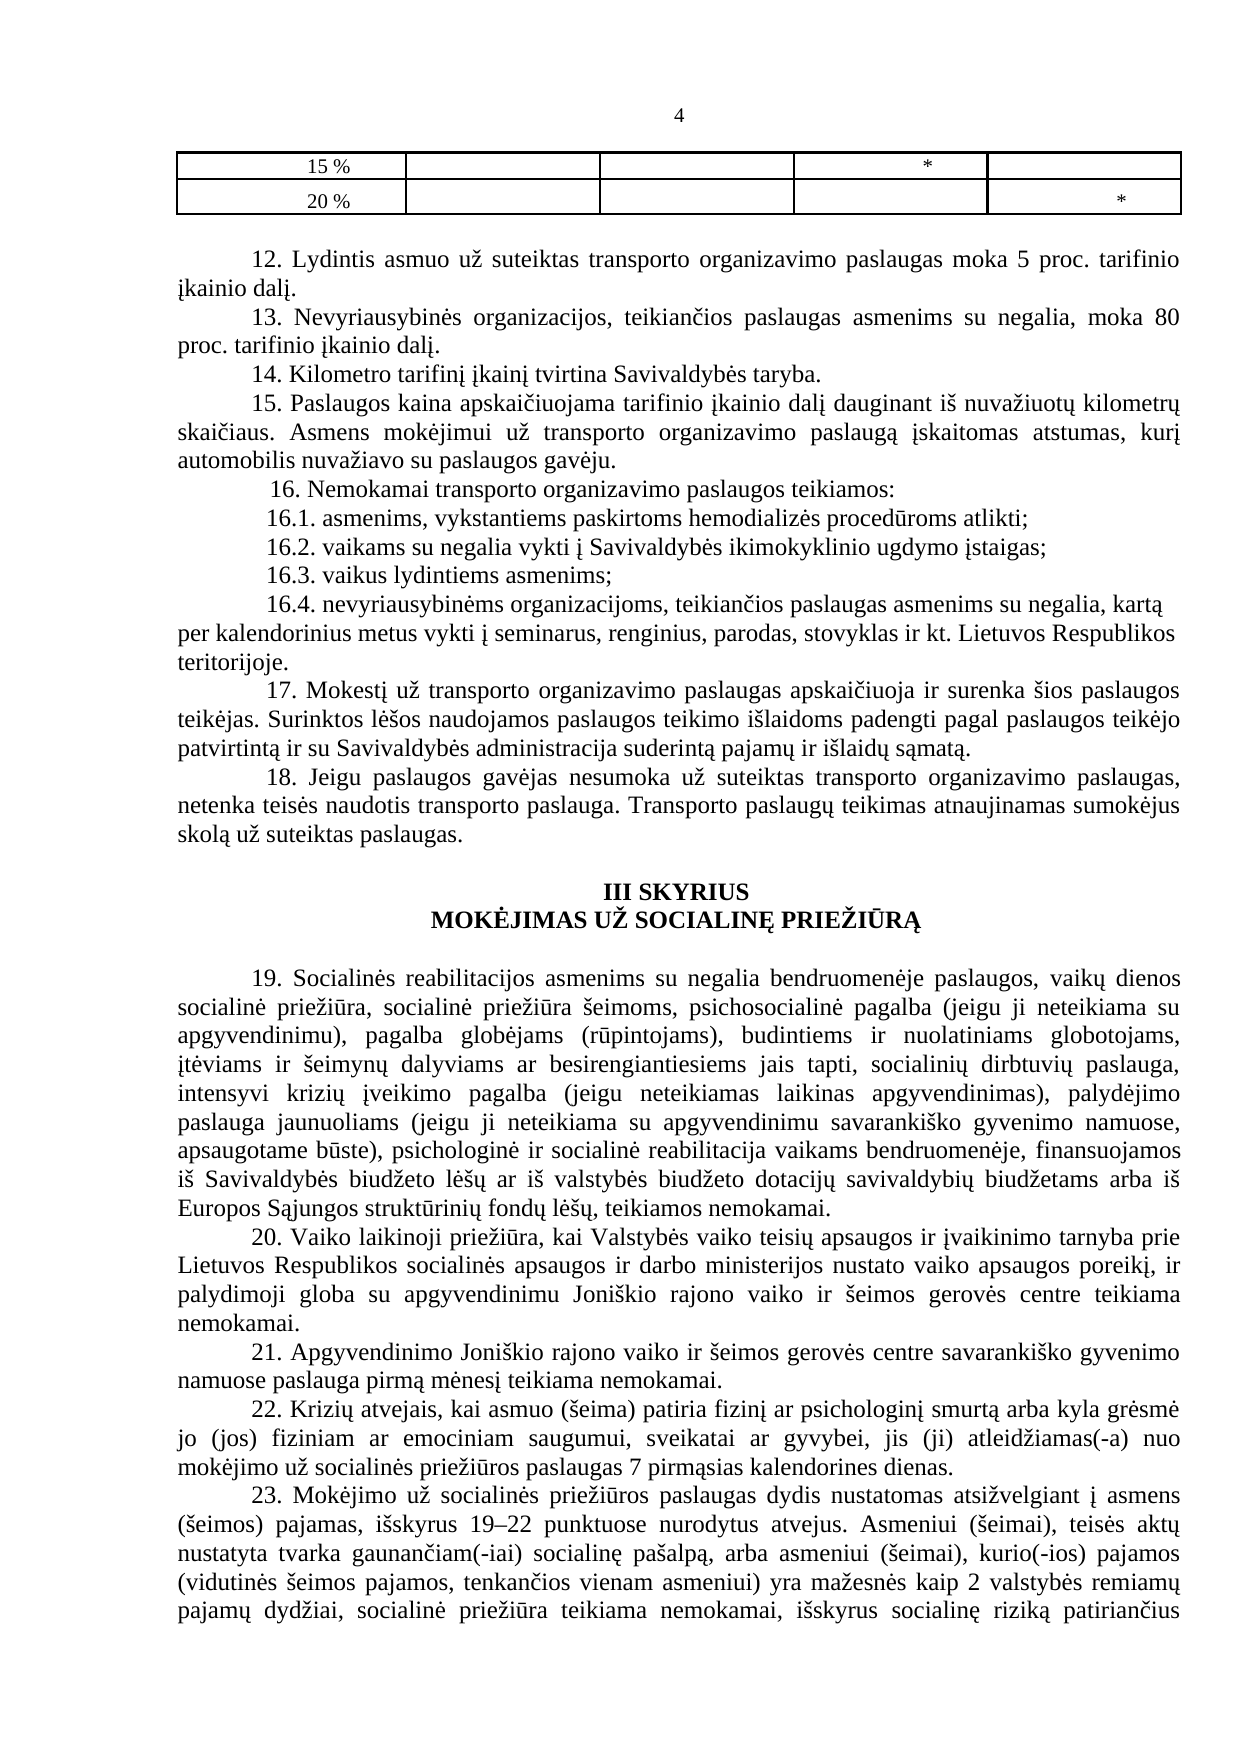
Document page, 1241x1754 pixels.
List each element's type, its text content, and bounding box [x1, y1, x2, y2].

text 16.3. vaikus lydintiems asmenims; [177, 560, 1181, 589]
text 21. Apgyvendinimo Joniškio rajono vaiko ir šeimos gerovės centre savarankiško gyvenimo namuose paslauga pirmą mėnesį teikiama nemokamai. [177, 1337, 1181, 1394]
text 16.1. asmenims, vykstantiems paskirtoms hemodializės procedūroms atlikti; [177, 503, 1181, 532]
text 20. Vaiko laikinoji priežiūra, kai Valstybės vaiko teisių apsaugos ir įvaikinimo tarnyba prie Lietuvos Respublikos socialinės apsaugos ir darbo ministerijos nustato vaiko apsaugos poreikį, ir palydimoji globa su apgyvendinimu Joniškio rajono vaiko ir šeimos gerovės centre teikiama nemokamai. [177, 1222, 1181, 1337]
table_cell [407, 180, 599, 213]
table_cell 15 % [178, 154, 405, 178]
text 15. Paslaugos kaina apskaičiuojama tarifinio įkainio dalį dauginant iš nuvažiuotų kilometrų skaičiaus. Asmens mokėjimui už transporto organizavimo paslaugą įskaitomas atstumas, kurį automobilis nuvažiavo su paslaugos gavėju. [177, 388, 1181, 474]
table_cell [601, 154, 793, 178]
text 16.2. vaikams su negalia vykti į Savivaldybės ikimokyklinio ugdymo įstaigas; [177, 532, 1181, 560]
text 12. Lydintis asmuo už suteiktas transporto organizavimo paslaugas moka 5 proc. tarifinio įkainio dalį. [177, 244, 1181, 302]
table_cell * [989, 180, 1180, 213]
table_cell [601, 180, 793, 213]
text 23. Mokėjimo už socialinės priežiūros paslaugas dydis nustatomas atsižvelgiant į asmens (šeimos) pajamas, išskyrus 19–22 punktuose nurodytus atvejus. Asmeniui (šeimai), teisės aktų nustatyta tvarka gaunančiam(-iai) socialinę pašalpą, arba asmeniui (šeimai), kurio(-ios) pajamos (vidutinės šeimos pajamos, tenkančios vienam asmeniui) yra mažesnės kaip 2 valstybės remiamų pajamų dydžiai, socialinė priežiūra teikiama nemokamai, išskyrus socialinę riziką patiriančius [177, 1480, 1181, 1624]
text 18. Jeigu paslaugos gavėjas nesumoka už suteiktas transporto organizavimo paslaugas, netenka teisės naudotis transporto paslauga. Transporto paslaugų teikimas atnaujinamas sumokėjus skolą už suteiktas paslaugas. [177, 762, 1181, 848]
table_cell 20 % [178, 180, 405, 213]
text 16.4. nevyriausybinėms organizacijoms, teikiančios paslaugas asmenims su negalia, kartą per kalendorinius metus vykti į seminarus, renginius, parodas, stovyklas ir kt. Lietuvos Respublikos teritorijoje. [177, 589, 1181, 675]
text 14. Kilometro tarifinį įkainį tvirtina Savivaldybės taryba. [177, 359, 1181, 388]
table_cell [989, 154, 1180, 178]
text 19. Socialinės reabilitacijos asmenims su negalia bendruomenėje paslaugos, vaikų dienos socialinė priežiūra, socialinė priežiūra šeimoms, psichosocialinė pagalba (jeigu ji neteikiama su apgyvendinimu), pagalba globėjams (rūpintojams), budintiems ir nuolatiniams globotojams, įtėviams ir šeimynų dalyviams ar besirengiantiesiems jais tapti, socialinių dirbtuvių paslauga, intensyvi krizių įveikimo pagalba (jeigu neteikiamas laikinas apgyvendinimas), palydėjimo paslauga jaunuoliams (jeigu ji neteikiama su apgyvendinimu savarankiško gyvenimo namuose, apsaugotame būste), psichologinė ir socialinė reabilitacija vaikams bendruomenėje, finansuojamos iš Savivaldybės biudžeto lėšų ar iš valstybės biudžeto dotacijų savivaldybių biudžetams arba iš Europos Sąjungos struktūrinių fondų lėšų, teikiamos nemokamai. [177, 963, 1181, 1222]
text 13. Nevyriausybinės organizacijos, teikiančios paslaugas asmenims su negalia, moka 80 proc. tarifinio įkainio dalį. [177, 302, 1181, 359]
table_cell [795, 180, 986, 213]
text 17. Mokestį už transporto organizavimo paslaugas apskaičiuoja ir surenka šios paslaugos teikėjas. Surinktos lėšos naudojamos paslaugos teikimo išlaidoms padengti pagal paslaugos teikėjo patvirtintą ir su Savivaldybės administracija suderintą pajamų ir išlaidų sąmatą. [177, 675, 1181, 762]
table_cell [407, 154, 599, 178]
text 22. Krizių atvejais, kai asmuo (šeima) patiria fizinį ar psichologinį smurtą arba kyla grėsmė jo (jos) fiziniam ar emociniam saugumui, sveikatai ar gyvybei, jis (ji) atleidžiamas(-a) nuo mokėjimo už socialinės priežiūros paslaugas 7 pirmąsias kalendorines dienas. [177, 1394, 1181, 1480]
text 16. Nemokamai transporto organizavimo paslaugos teikiamos: [177, 474, 1181, 503]
table_cell * [795, 154, 986, 178]
text III SKYRIUS MOKĖJIMAS UŽ SOCIALINĘ PRIEŽIŪRĄ [177, 877, 1181, 934]
